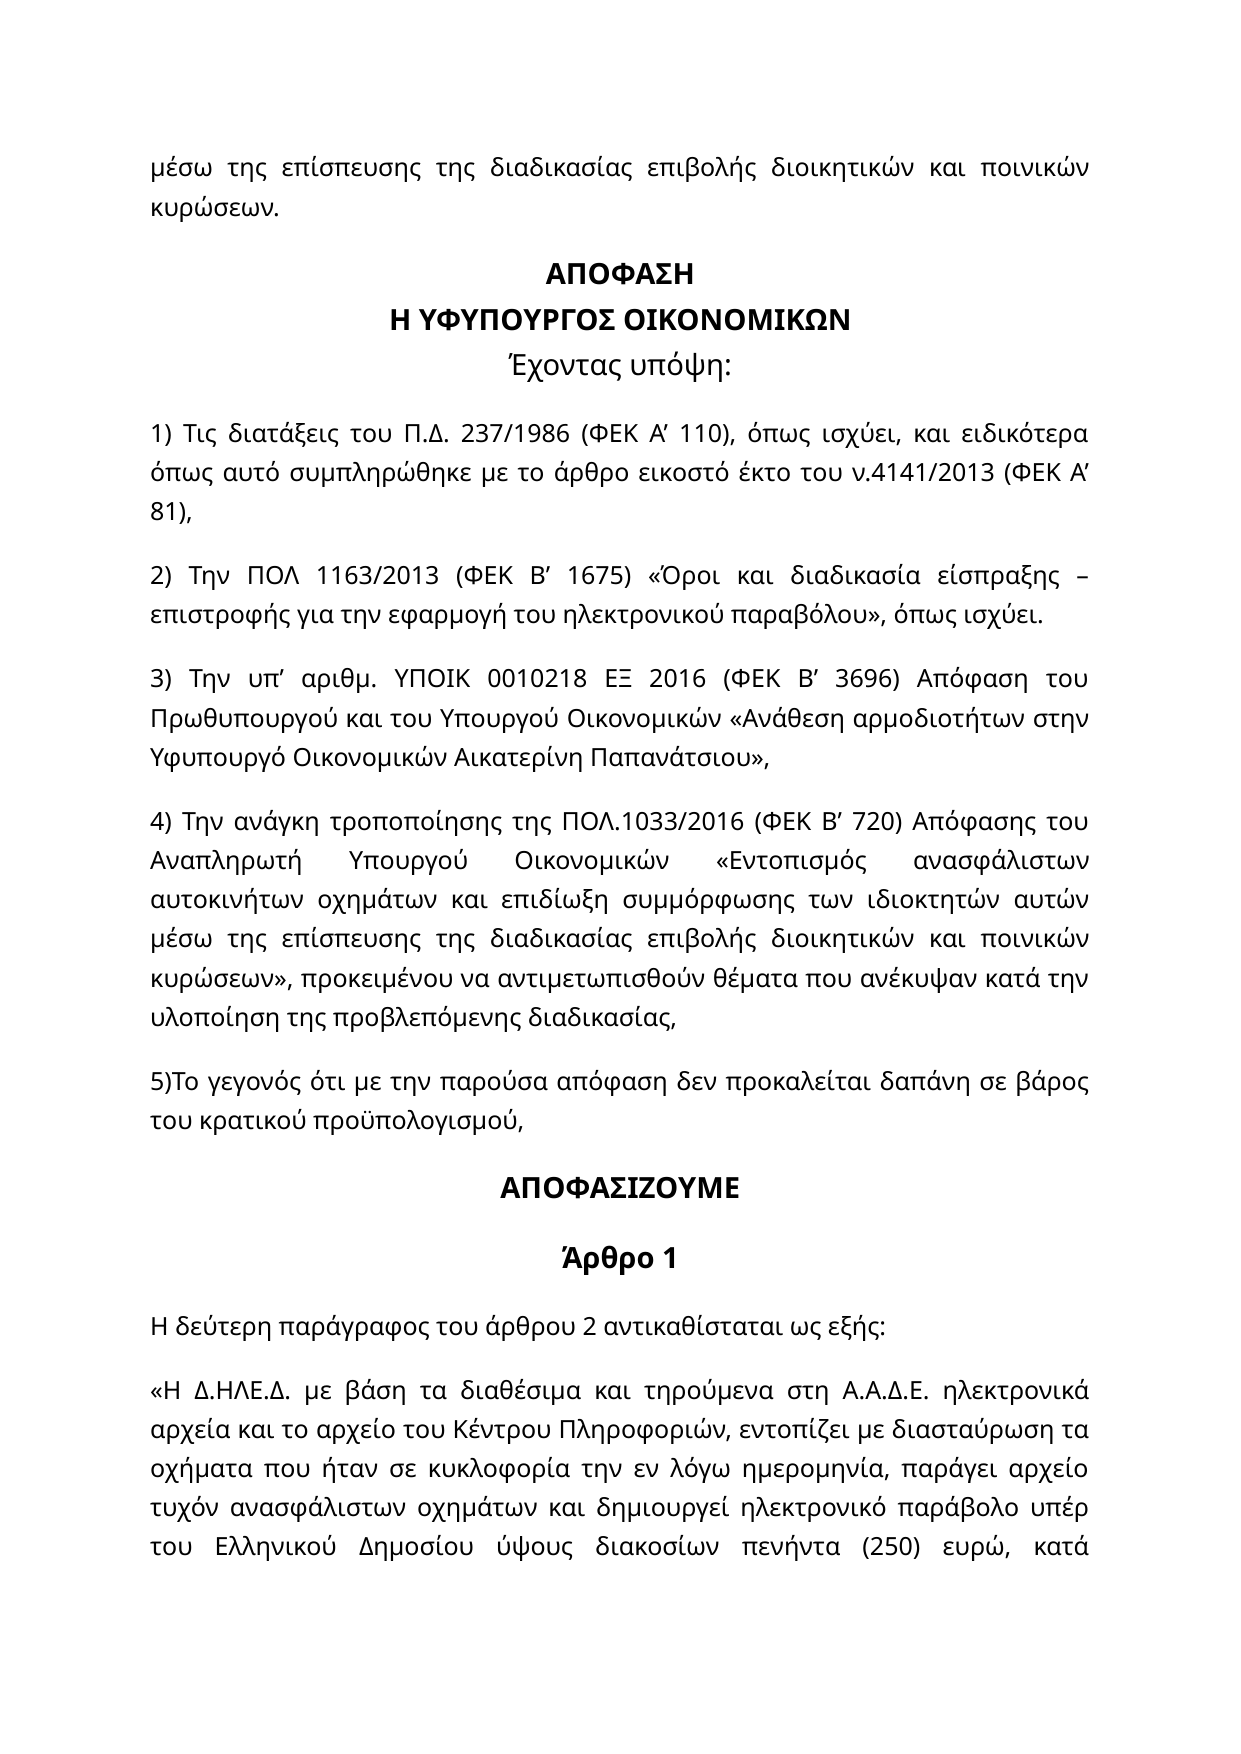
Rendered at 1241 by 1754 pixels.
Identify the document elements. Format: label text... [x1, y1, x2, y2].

text 3) Την υπ’ αριθμ. ΥΠΟΙΚ 0010218 ΕΞ 2016 (ΦΕΚ Β’ 3696) Απόφαση του Πρωθυπουργού και του Υπουργού Οικονομικών «Ανάθεση αρμοδιοτήτων στην Υφυπουργό Οικονομικών Αικατερίνη Παπανάτσιου», [150, 661, 1090, 773]
subtitle Άρθρο 1 [150, 1237, 1090, 1277]
text ΑΠΟΦΑΣΗ Η ΥΦΥΠΟΥΡΓΟΣ ΟΙΚΟΝΟΜΙΚΩΝ Έχοντας υπόψη: [150, 253, 1090, 384]
text μέσω της επίσπευσης της διαδικασίας επιβολής διοικητικών και ποινικών κυρώσεων. [150, 150, 1090, 223]
text «Η Δ.ΗΛΕ.Δ. με βάση τα διαθέσιμα και τηρούμενα στη Α.Α.Δ.Ε. ηλεκτρονικά αρχεία και το αρχείο του Κέντρου Πληροφοριών, εντοπίζει με διασταύρωση τα οχήματα που ήταν σε κυκλοφορία την εν λόγω ημερομηνία, παράγει αρχείο τυχόν ανασφάλιστων οχημάτων και δημιουργεί ηλεκτρονικό παράβολο υπέρ του Ελληνικού Δημοσίου ύψους διακοσίων πενήντα (250) ευρώ, κατά [150, 1372, 1090, 1563]
text 4) Την ανάγκη τροποποίησης της ΠΟΛ.1033/2016 (ΦΕΚ Β’ 720) Απόφασης του Αναπληρωτή Υπουργού Οικονομικών «Εντοπισμός ανασφάλιστων αυτοκινήτων οχημάτων και επιδίωξη συμμόρφωσης των ιδιοκτητών αυτών μέσω της επίσπευσης της διαδικασίας επιβολής διοικητικών και ποινικών κυρώσεων», προκειμένου να αντιμετωπισθούν θέματα που ανέκυψαν κατά την υλοποίηση της προβλεπόμενης διαδικασίας, [150, 803, 1090, 1033]
text 1) Τις διατάξεις του Π.Δ. 237/1986 (ΦΕΚ Α’ 110), όπως ισχύει, και ειδικότερα όπως αυτό συμπληρώθηκε με το άρθρο εικοστό έκτο του ν.4141/2013 (ΦΕΚ Α’ 81), [150, 415, 1090, 528]
text 2) Την ΠΟΛ 1163/2013 (ΦΕΚ Β’ 1675) «Όροι και διαδικασία είσπραξης – επιστροφής για την εφαρμογή του ηλεκτρονικού παραβόλου», όπως ισχύει. [150, 558, 1090, 631]
text ΑΠΟΦΑΣΙΖΟΥΜΕ [150, 1167, 1090, 1207]
text 5)Το γεγονός ότι με την παρούσα απόφαση δεν προκαλείται δαπάνη σε βάρος του κρατικού προϋπολογισμού, [150, 1063, 1090, 1137]
text Η δεύτερη παράγραφος του άρθρου 2 αντικαθίσταται ως εξής: [150, 1308, 1090, 1342]
